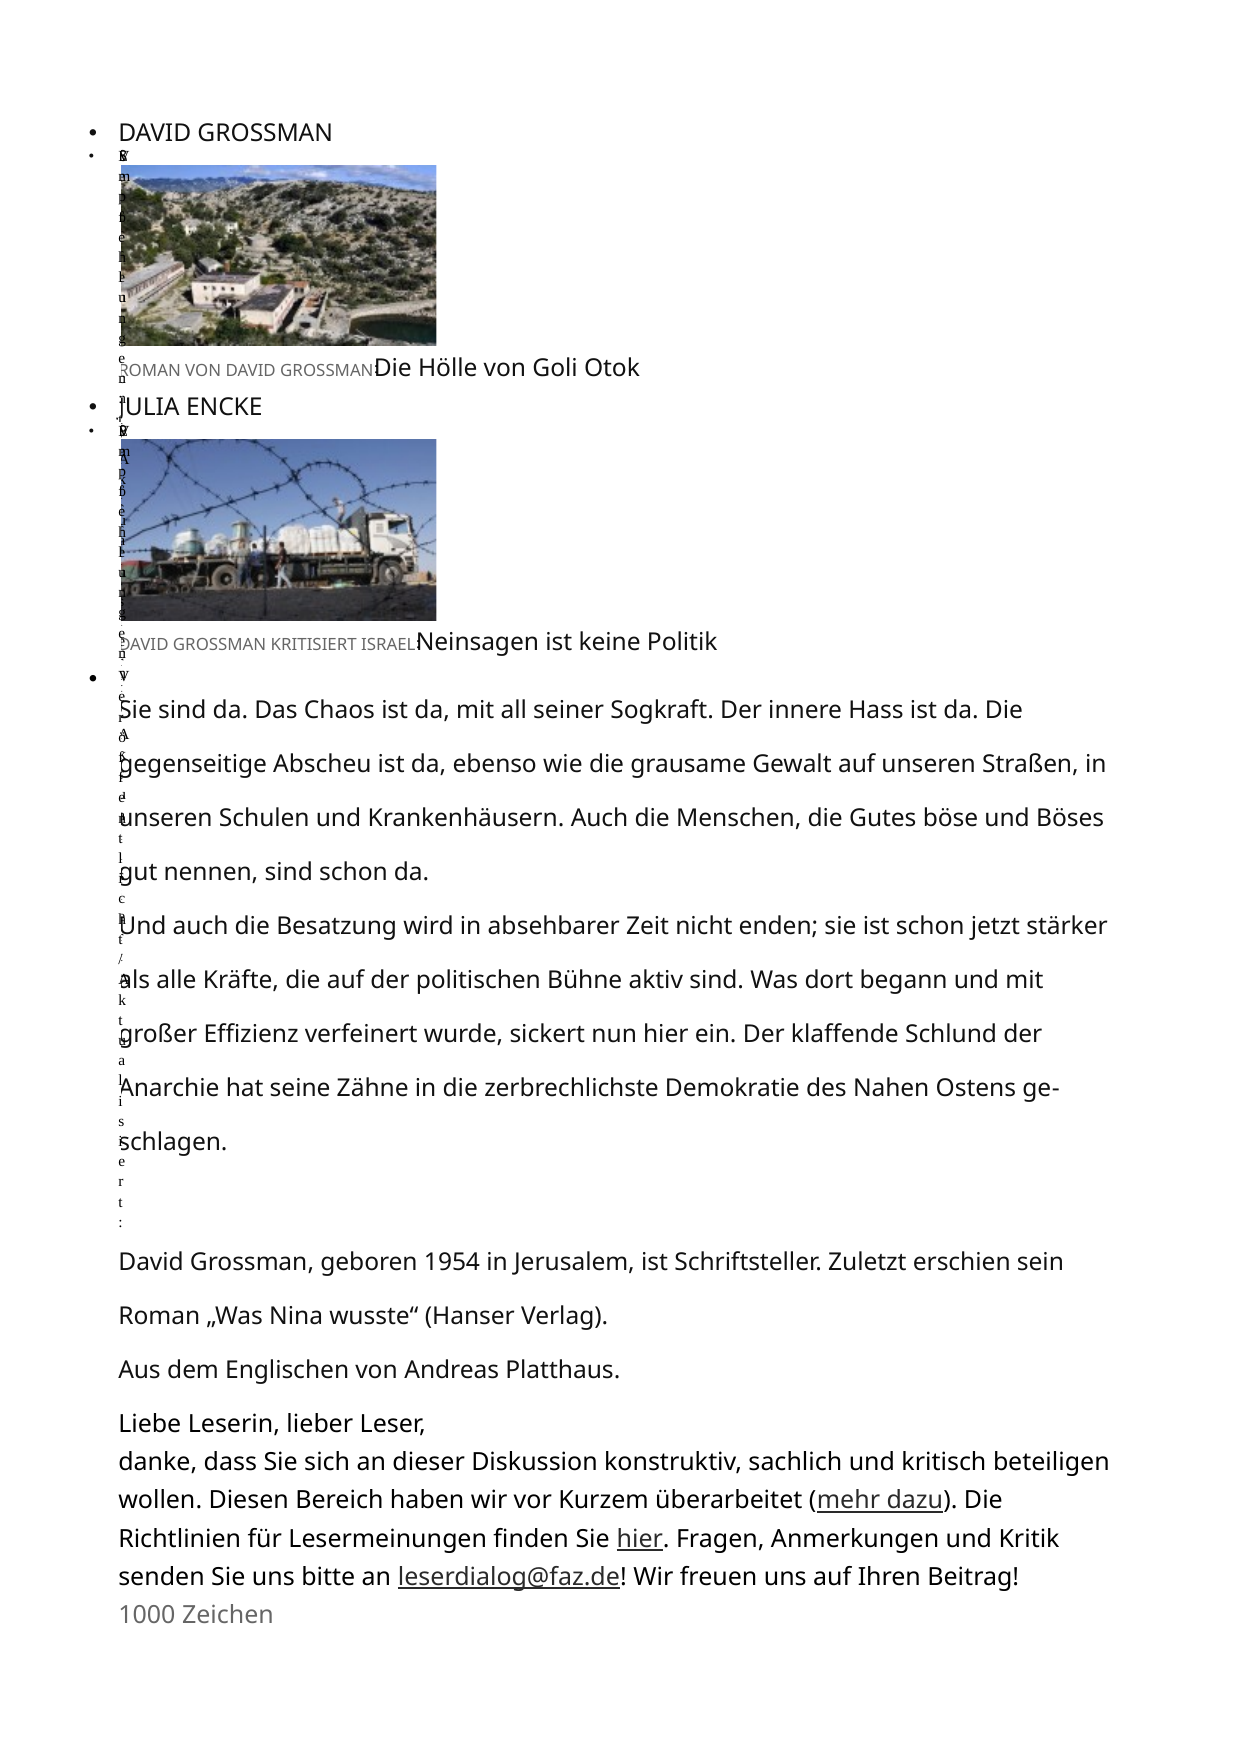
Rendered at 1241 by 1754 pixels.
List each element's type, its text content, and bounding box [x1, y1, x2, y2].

list JULIA ENCKE [121, 393, 1122, 422]
text Aus dem Englischen von Andreas Platthaus. [118, 1352, 1122, 1385]
text Sie sind da. Das Chaos ist da, mit all seiner Sogkraft. Der innere Hass ist da. Die gegenseitige Abscheu ist da, ebenso wie die grausame Gewalt auf unseren Straßen, in unseren Schulen und Krankenhäusern. Auch die Menschen, die Gutes böse und Böses gut nennen, sind schon da. [121, 692, 1122, 887]
text Liebe Leserin, lieber Leser, [118, 1406, 1122, 1440]
list 8 [121, 147, 1122, 165]
picture [121, 165, 437, 346]
list 9 [121, 422, 1122, 440]
text Und auch die Besatzung wird in ab­sehbarer Zeit nicht enden; sie ist schon jetzt stärker als alle Kräfte, die auf der politischen Bühne aktiv sind. Was dort begann und mit großer Effizienz verfeinert wurde, sickert nun hier ein. Der klaffende Schlund der Anarchie hat seine Zähne in die zerbrechlichste Demokratie des Nahen Ostens ge­schlagen. [121, 908, 1122, 1157]
text David Grossman, geboren 1954 in Jerusalem, ist Schriftsteller. Zuletzt erschien sein Roman „Was Nina wusste“ (Hanser Verlag). [118, 1244, 1122, 1331]
list DAVID GROSSMAN [118, 118, 1122, 147]
picture [121, 439, 437, 621]
text DAVID GROSSMAN KRITISIERT ISRAELNeinsagen ist keine Politik [121, 625, 1122, 658]
text 1000 Zeichen [118, 1596, 1122, 1631]
text ROMAN VON DAVID GROSSMANDie Hölle von Goli Otok [121, 350, 1122, 383]
text danke, dass Sie sich an dieser Diskussion konstruktiv, sachlich und kritisch beteiligen wollen. Diesen Bereich haben wir vor Kurzem überarbeitet (mehr dazu). Die Richtlinien für Lesermeinungen finden Sie hier. Fragen, Anmerkungen und Kritik senden Sie uns bitte an leserdialog@faz.de! Wir freuen uns auf Ihren Beitrag! [118, 1444, 1122, 1592]
